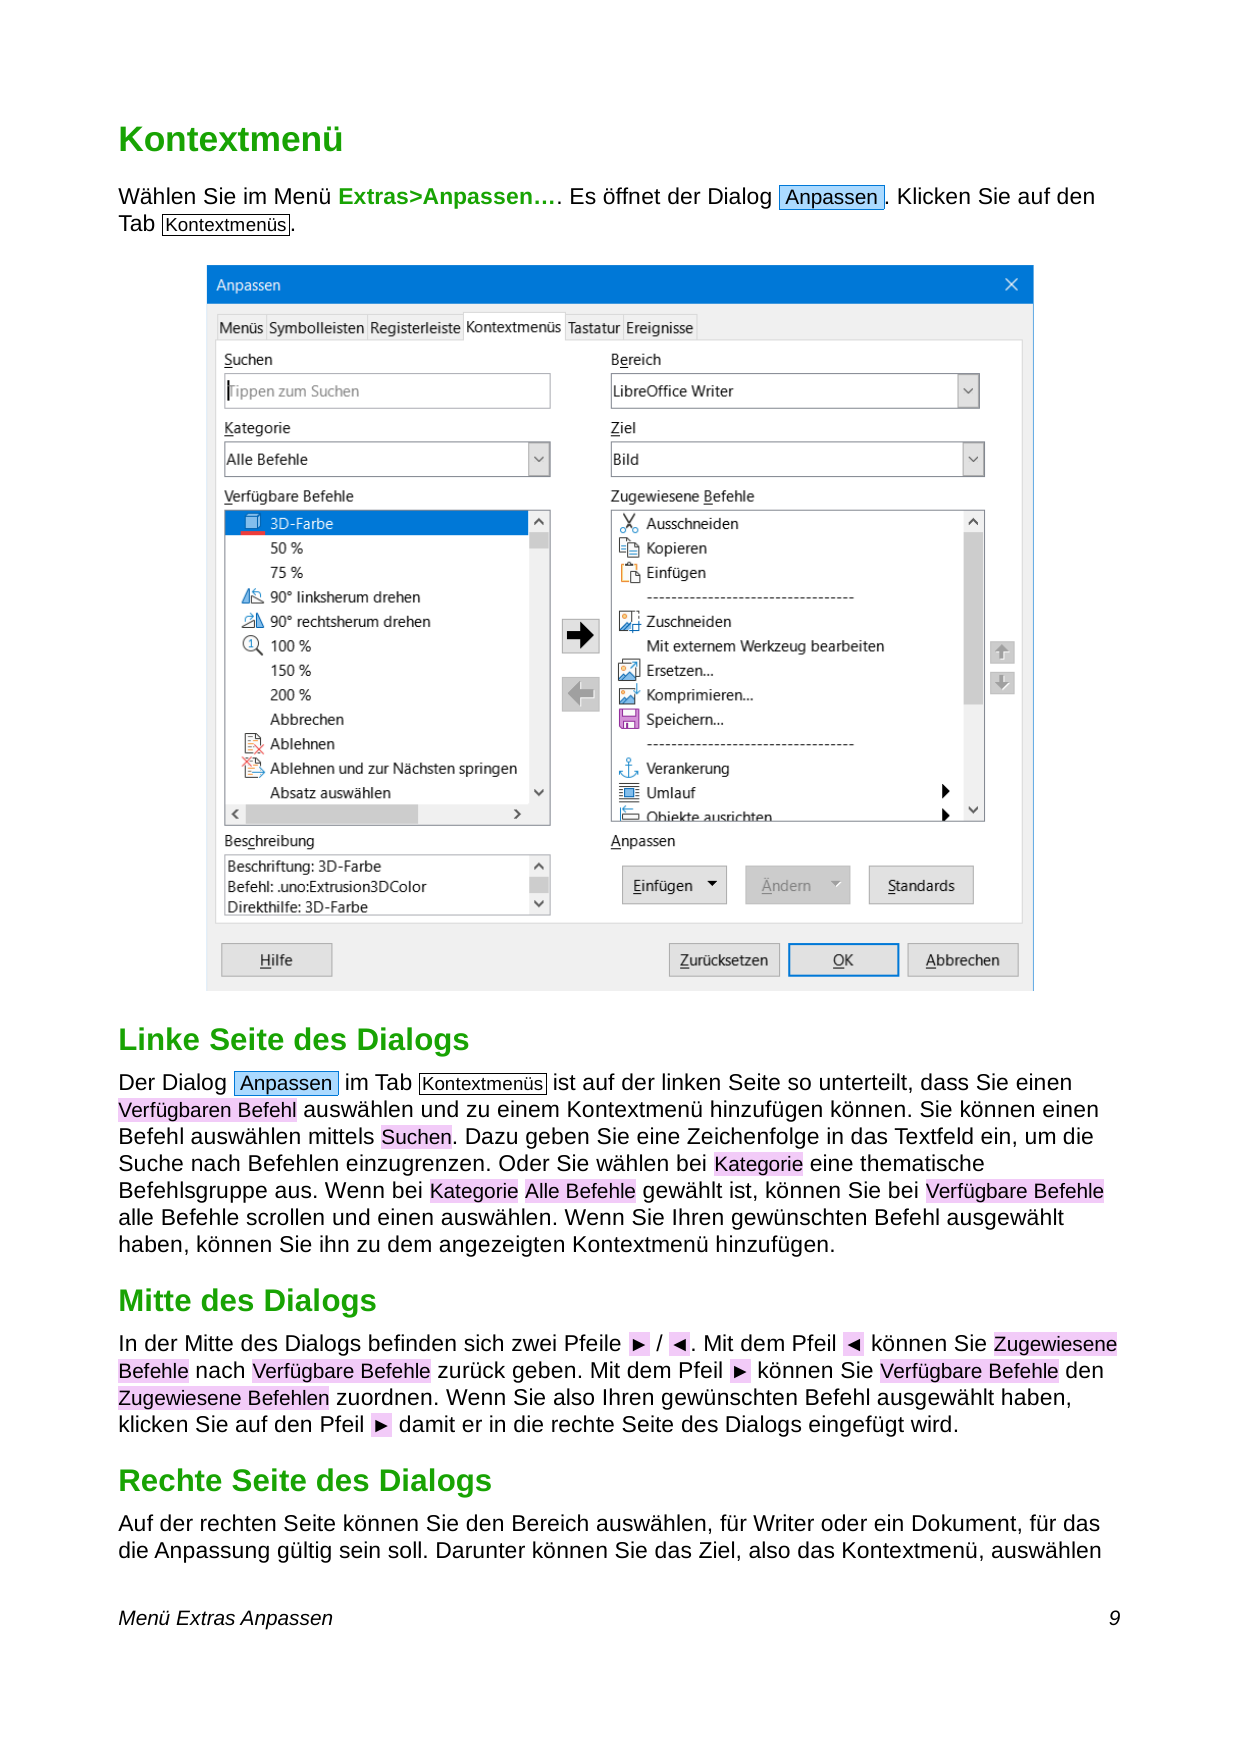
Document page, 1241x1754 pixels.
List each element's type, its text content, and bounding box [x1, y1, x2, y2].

subtitle Kontextmenü [118, 118, 1122, 159]
text Wählen Sie im Menü Extras>Anpassen…. Es öffnet der Dialog Anpassen. Klicken Sie auf den Tab Kontextmenüs. [118, 182, 1122, 236]
subtitle Mitte des Dialogs [118, 1282, 1122, 1318]
subtitle Rechte Seite des Dialogs [118, 1461, 1122, 1497]
text In der Mitte des Dialogs befinden sich zwei Pfeile ► / ◄. Mit dem Pfeil ◄ können Sie Zugewiesene Befehle nach Verfügbare Befehle zurück geben. Mit dem Pfeil ► können Sie Verfügbare Befehle den Zugewiesene Befehlen zuordnen. Wenn Sie also Ihren gewünschten Befehl ausgewählt haben, klicken Sie auf den Pfeil ► damit er in die rechte Seite des Dialogs eingefügt wird. [118, 1329, 1122, 1438]
subtitle Linke Seite des Dialogs [118, 260, 1122, 1057]
picture [206, 265, 1034, 991]
text Auf der rechten Seite können Sie den Bereich auswählen, für Writer oder ein Dokument, für das die Anpassung gültig sein soll. Darunter können Sie das Ziel, also das Kontextmenü, auswählen [118, 1509, 1122, 1563]
text Der Dialog Anpassen im Tab Kontextmenüs ist auf der linken Seite so unterteilt, dass Sie einen Verfügbaren Befehl auswählen und zu einem Kontextmenü hinzufügen können. Sie können einen Befehl auswählen mittels Suchen. Dazu geben Sie eine Zeichenfolge in das Textfeld ein, um die Suche nach Befehlen einzugrenzen. Oder Sie wählen bei Kategorie eine thematische Befehlsgruppe aus. Wenn bei Kategorie Alle Befehle gewählt ist, können Sie bei Verfügbare Befehle alle Befehle scrollen und einen auswählen. Wenn Sie Ihren gewünschten Befehl ausgewählt haben, können Sie ihn zu dem angezeigten Kontextmenü hinzufügen. [118, 1068, 1122, 1258]
